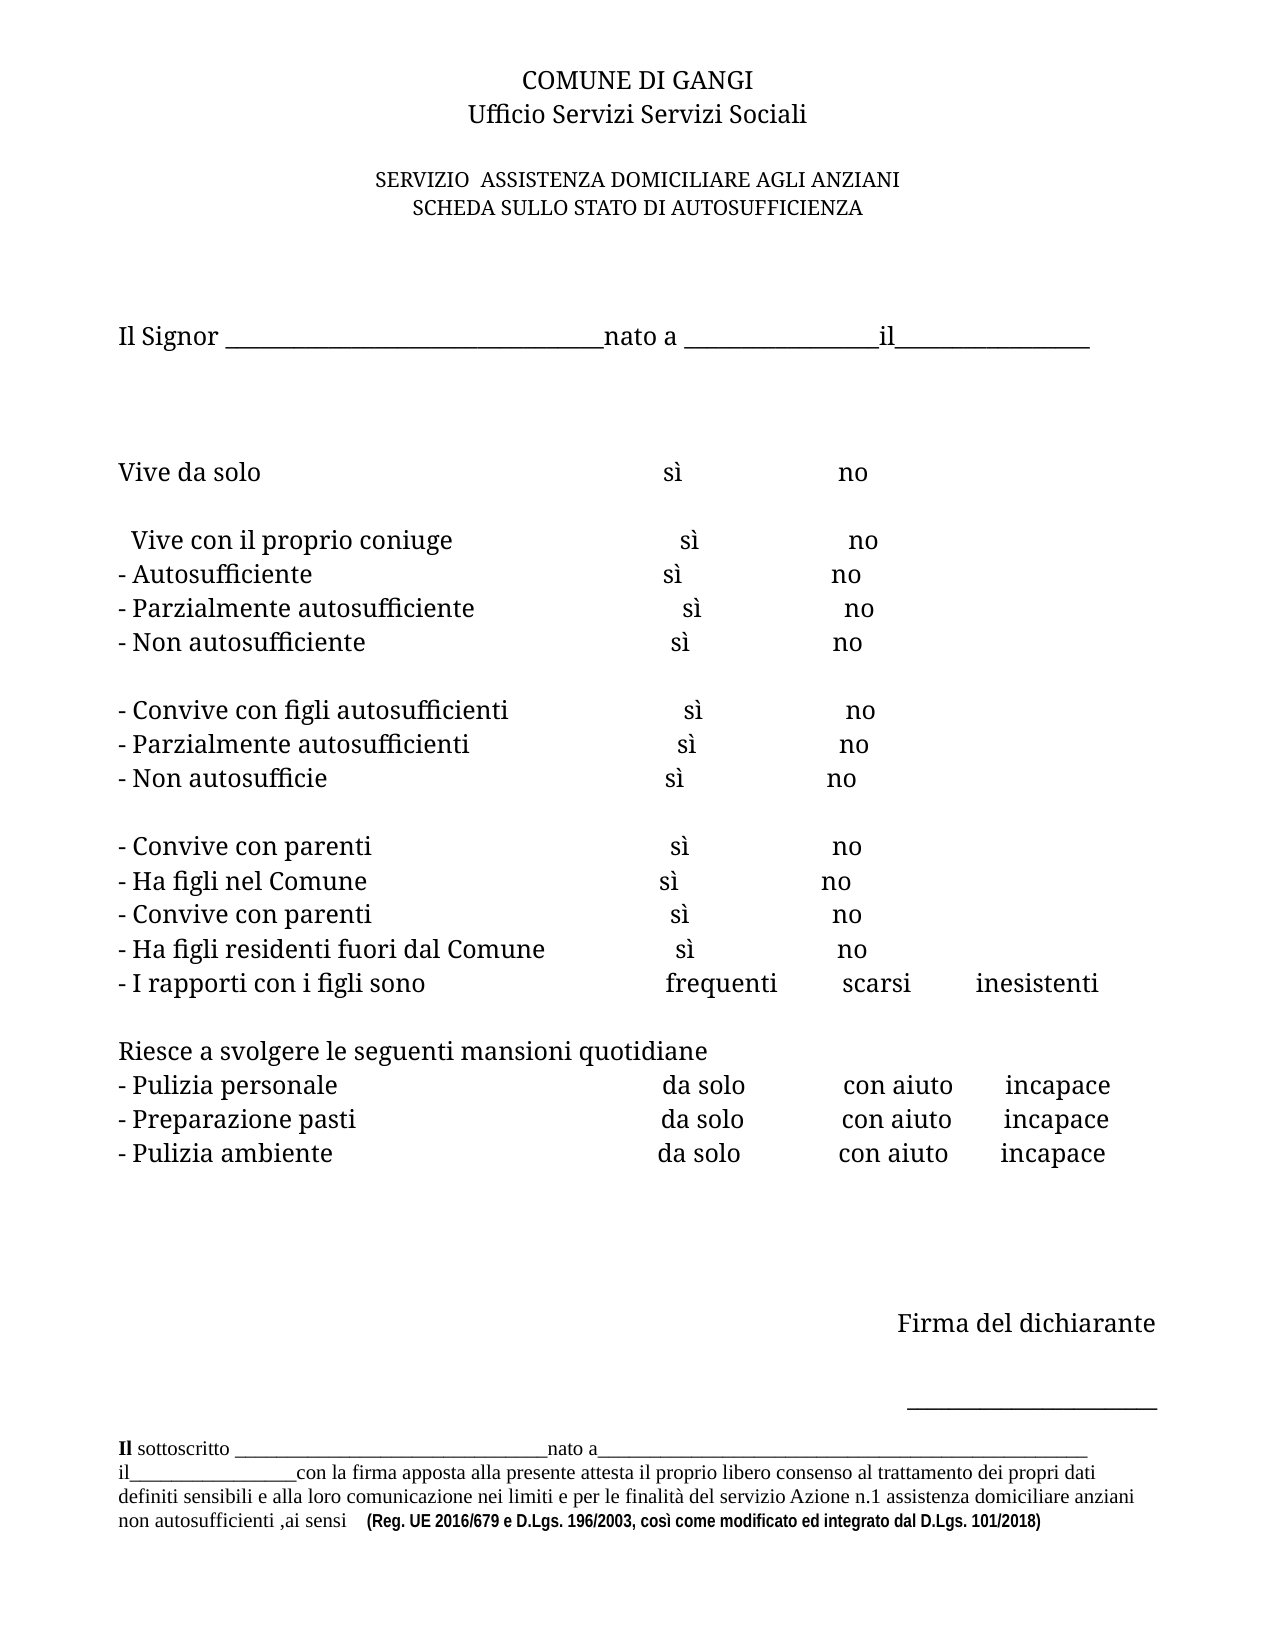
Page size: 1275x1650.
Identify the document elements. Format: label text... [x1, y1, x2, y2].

text - Non autosufficie sì no [118, 761, 1157, 795]
text Firma del dichiarante [118, 1306, 1157, 1340]
text - Ha figli nel Comune sì no [118, 863, 1157, 897]
text Il Signor _________________________________nato a _________________il_________________ [118, 318, 1157, 352]
text - Parzialmente autosufficiente sì no [118, 591, 1157, 625]
text Il sottoscritto ______________________________nato a_______________________________________________ [118, 1436, 1157, 1460]
text - Convive con parenti sì no [118, 897, 1157, 931]
text SERVIZIO ASSISTENZA DOMICILIARE AGLI ANZIANI [118, 165, 1157, 193]
text - Parzialmente autosufficienti sì no [118, 727, 1157, 761]
text - I rapporti con i figli sono frequenti scarsi inesistenti [118, 965, 1157, 999]
text - Preparazione pasti da solo con aiuto incapace [118, 1102, 1157, 1136]
text Vive da solo sì no [118, 454, 1157, 488]
text il________________con la firma apposta alla presente attesta il proprio libero consenso al trattamento dei propri dati definiti sensibili e alla loro comunicazione nei limiti e per le finalità del servizio Azione n.1 assistenza domiciliare anziani non autosufficienti ,ai sensi (Reg. UE 2016/679 e D.Lgs. 196/2003, così come modificato ed integrato dal D.Lgs. 101/2018) [118, 1460, 1157, 1532]
text Riesce a svolgere le seguenti mansioni quotidiane [118, 1033, 1157, 1067]
text ________________________ [118, 1364, 1157, 1412]
text Ufficio Servizi Servizi Sociali [118, 97, 1157, 131]
text - Ha figli residenti fuori dal Comune sì no [118, 931, 1157, 965]
text - Convive con parenti sì no [118, 829, 1157, 863]
text - Pulizia personale da solo con aiuto incapace [118, 1067, 1157, 1102]
text SCHEDA SULLO STATO DI AUTOSUFFICIENZA [118, 193, 1157, 222]
text Vive con il proprio coniuge sì no [118, 522, 1157, 557]
text COMUNE DI GANGI [118, 62, 1157, 97]
text - Non autosufficiente sì no [118, 625, 1157, 659]
text - Autosufficiente sì no [118, 557, 1157, 591]
text - Convive con figli autosufficienti sì no [118, 693, 1157, 727]
text - Pulizia ambiente da solo con aiuto incapace [118, 1136, 1157, 1170]
